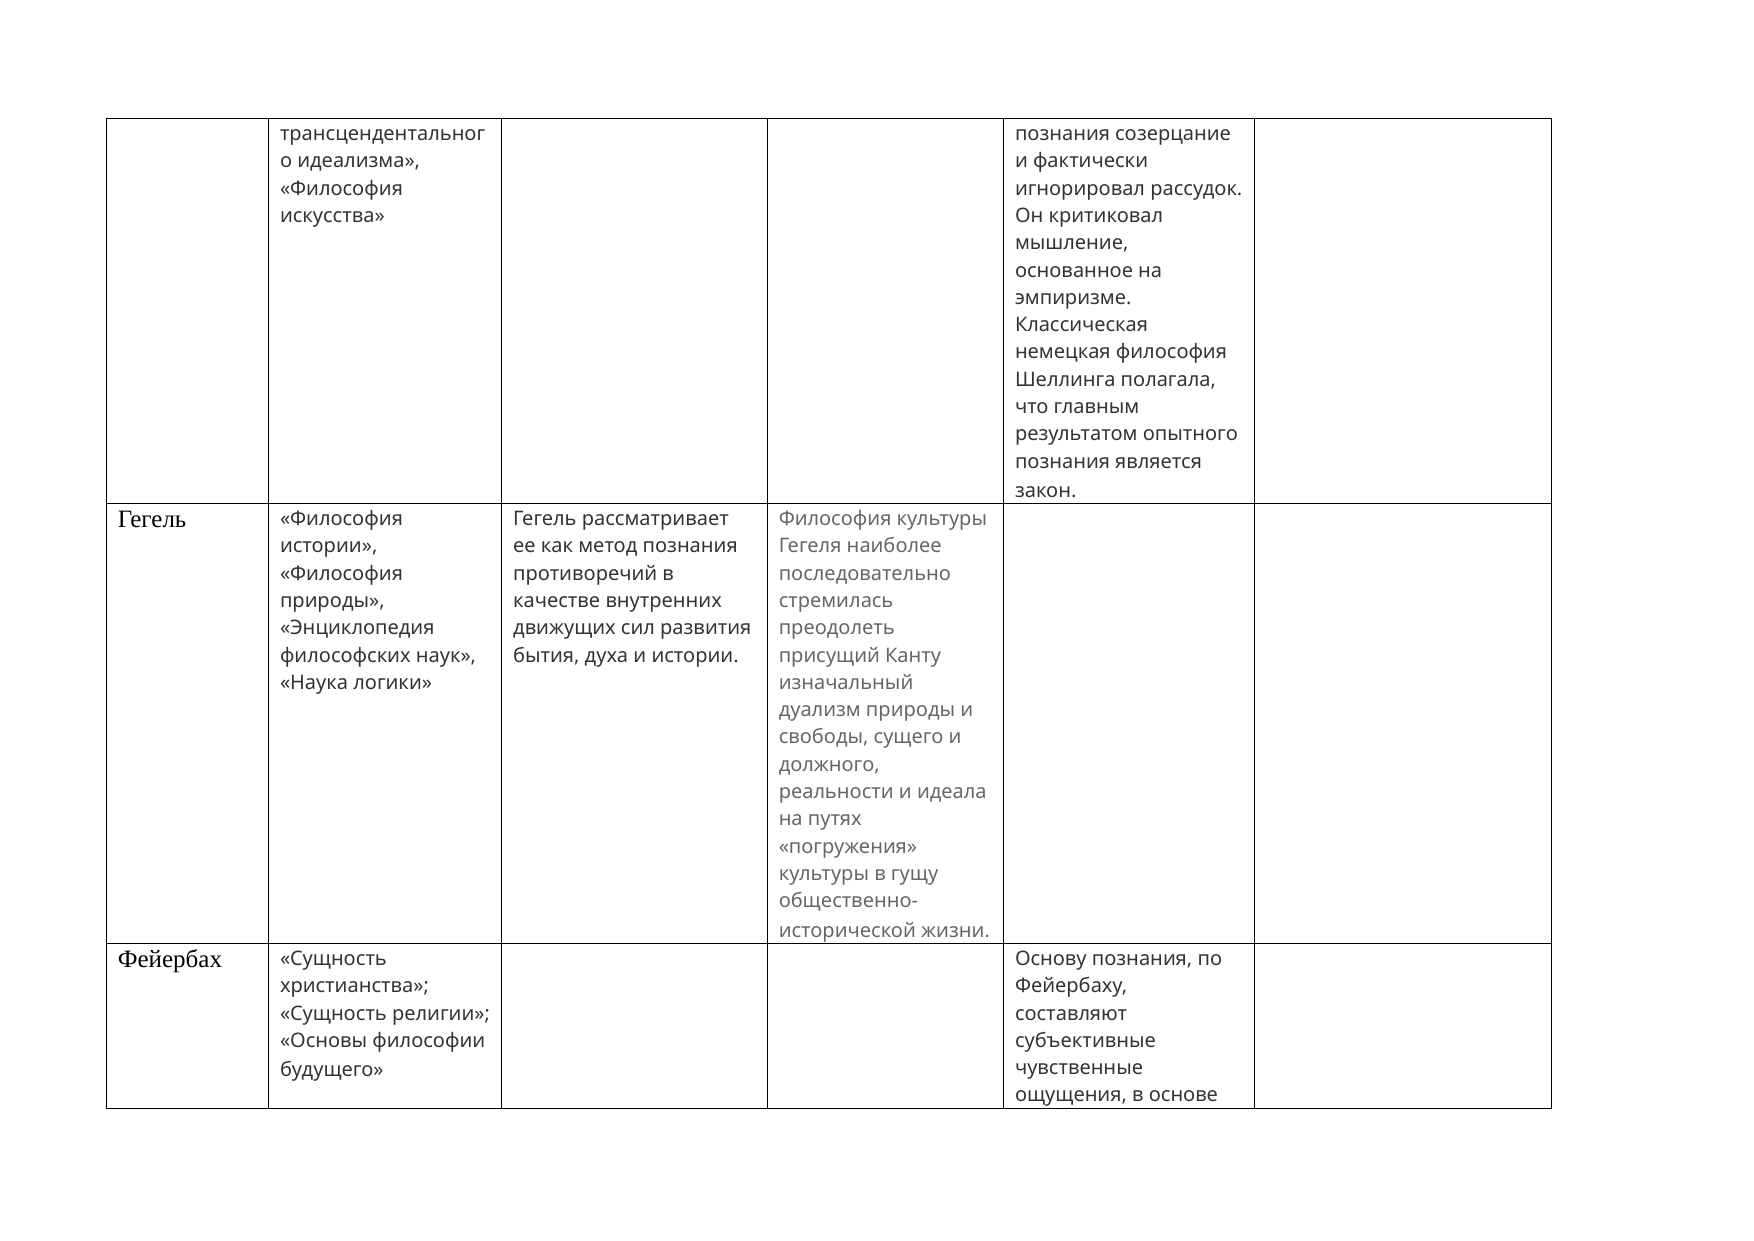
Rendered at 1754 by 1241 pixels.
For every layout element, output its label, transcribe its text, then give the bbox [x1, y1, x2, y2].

table_cell [107, 119, 268, 503]
table_cell [502, 944, 767, 1108]
table_cell трансцендентального идеализма», «Философия искусства» [269, 119, 501, 503]
table_cell познания созерцание и фактически игнорировал рассудок. Он критиковал мышление, основанное на эмпиризме. Классическая немецкая философия Шеллинга полагала, что главным результатом опытного познания является закон. [1004, 119, 1254, 503]
table_cell [768, 119, 1003, 503]
table_cell [1004, 504, 1254, 943]
table_cell «Философия истории», «Философия природы», «Энциклопедия философских наук», «Наука логики» [269, 504, 501, 943]
table_cell [1255, 504, 1551, 943]
table_cell Философия культуры Гегеля наиболее последовательно стремилась преодолеть присущий Канту изначальный дуализм природы и свободы, сущего и должного, реальности и идеала на путях «погружения» культуры в гущу общественно-исторической жизни. [768, 504, 1003, 943]
table_cell [768, 944, 1003, 1108]
table_cell «Сущность христианства»; «Сущность религии»; «Основы философии будущего» [269, 944, 501, 1108]
table_cell [1255, 119, 1551, 503]
table_cell Фейербах [107, 944, 268, 1108]
table_cell Гегель рассматривает ее как метод познания противоречий в качестве внутренних движущих сил развития бытия, духа и истории. [502, 504, 767, 943]
table_cell Основу познания, по Фейербаху, составляют субъективные чувственные ощущения, в основе [1004, 944, 1254, 1108]
table_cell [502, 119, 767, 503]
table_cell Гегель [107, 504, 268, 943]
table_cell [1255, 944, 1551, 1108]
